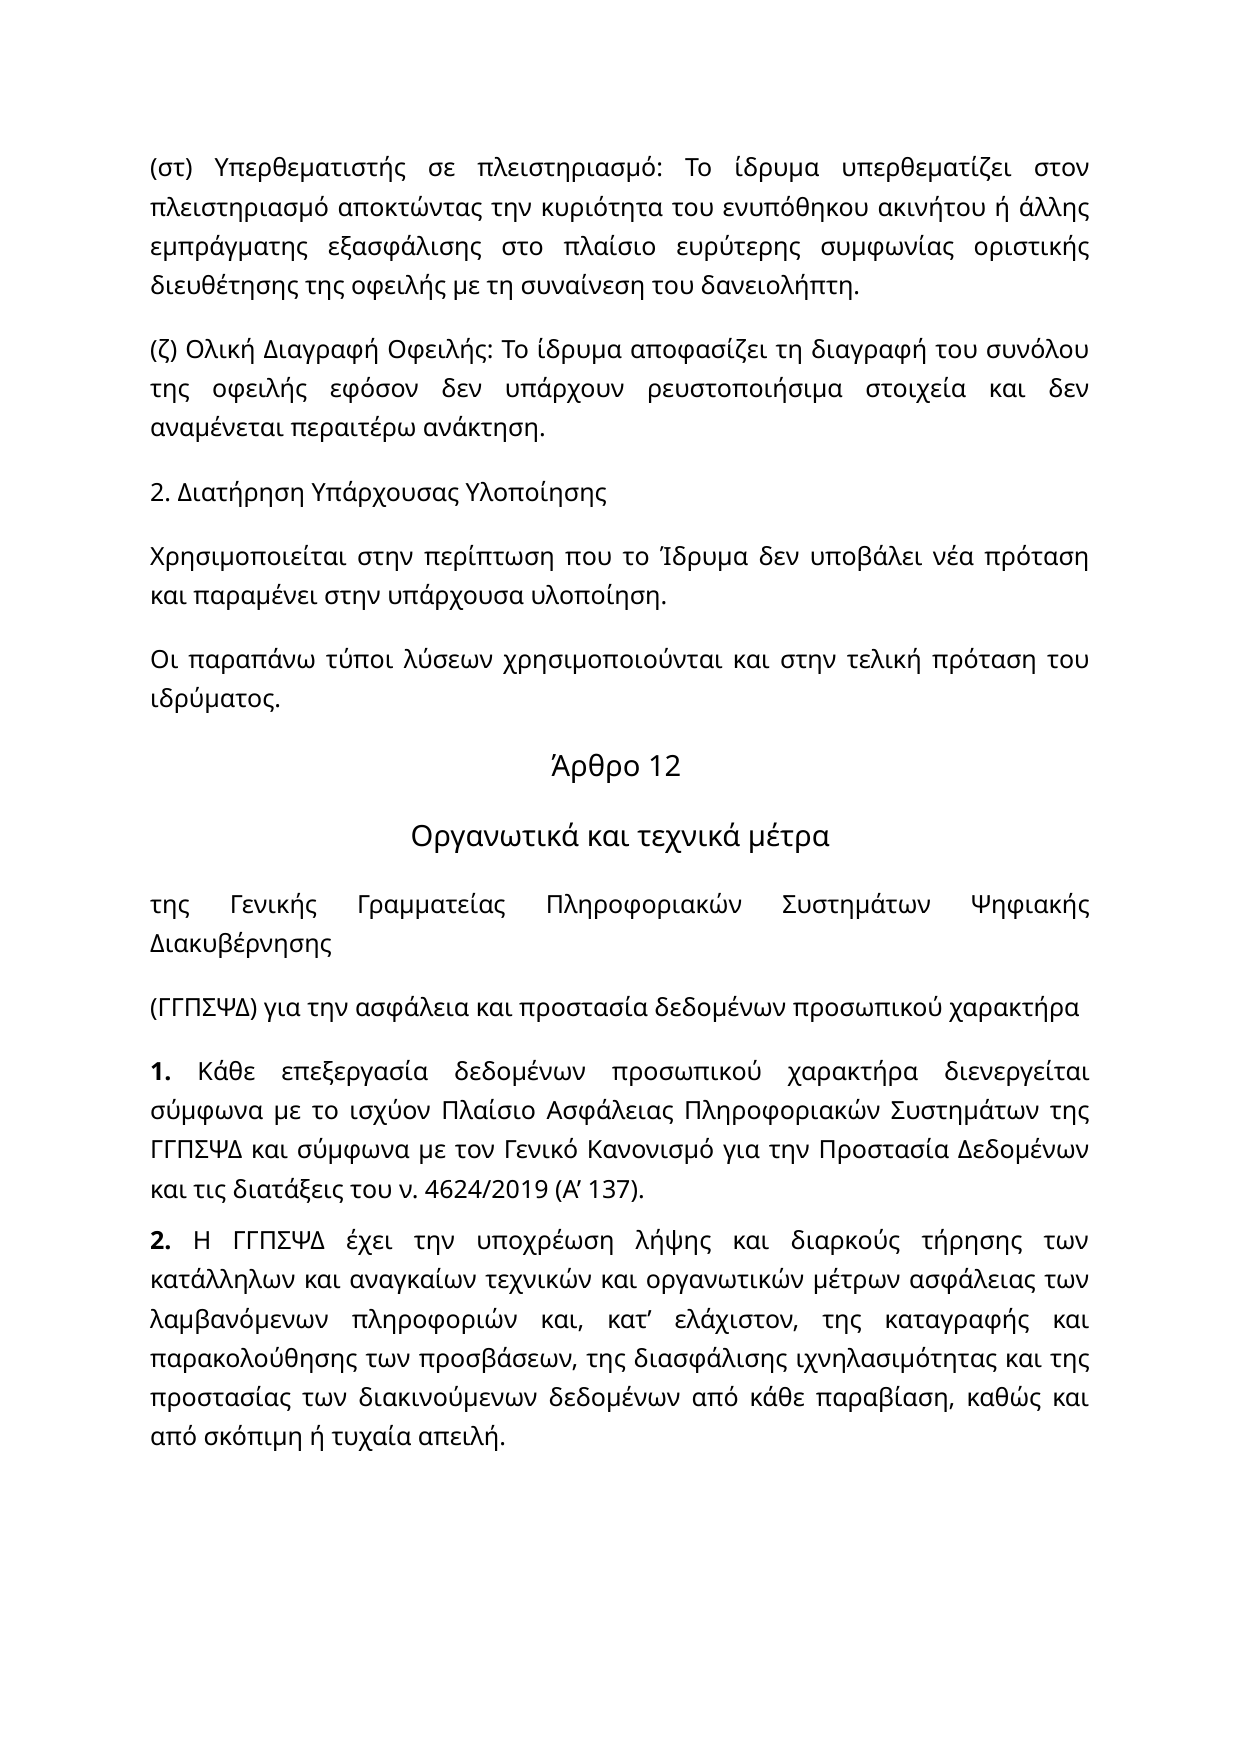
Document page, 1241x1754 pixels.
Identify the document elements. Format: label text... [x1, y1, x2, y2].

text 1. Κάθε επεξεργασία δεδομένων προσωπικού χαρακτήρα διενεργείται σύμφωνα με το ισχύον Πλαίσιο Ασφάλειας Πληροφοριακών Συστημάτων της ΓΓΠΣΨΔ και σύμφωνα με τον Γενικό Κανονισμό για την Προστασία Δεδομένων και τις διατάξεις του ν. 4624/2019 (Α’ 137). [150, 1054, 1090, 1205]
text (ΓΓΠΣΨΔ) για την ασφάλεια και προστασία δεδομένων προσωπικού χαρακτήρα [150, 989, 1090, 1024]
text 2. Η ΓΓΠΣΨΔ έχει την υποχρέωση λήψης και διαρκούς τήρησης των κατάλληλων και αναγκαίων τεχνικών και οργανωτικών μέτρων ασφάλειας των λαμβανόμενων πληροφοριών και, κατ’ ελάχιστον, της καταγραφής και παρακολούθησης των προσβάσεων, της διασφάλισης ιχνηλασιμότητας και της προστασίας των διακινούμενων δεδομένων από κάθε παραβίαση, καθώς και από σκόπιμη ή τυχαία απειλή. [150, 1223, 1090, 1453]
text Χρησιμοποιείται στην περίπτωση που το Ίδρυμα δεν υποβάλει νέα πρόταση και παραμένει στην υπάρχουσα υλοποίηση. [150, 538, 1090, 612]
text (ζ) Ολική Διαγραφή Οφειλής: To ίδρυμα αποφασίζει τη διαγραφή του συνόλου της οφειλής εφόσον δεν υπάρχουν ρευστοποιήσιμα στοιχεία και δεν αναμένεται περαιτέρω ανάκτηση. [150, 332, 1090, 444]
text 2. Διατήρηση Υπάρχουσας Υλοποίησης [150, 474, 1090, 508]
text Οι παραπάνω τύποι λύσεων χρησιμοποιούνται και στην τελική πρόταση του ιδρύματος. [150, 642, 1090, 715]
text της Γενικής Γραμματείας Πληροφοριακών Συστημάτων Ψηφιακής Διακυβέρνησης [150, 886, 1090, 959]
text (στ) Υπερθεματιστής σε πλειστηριασμό: Το ίδρυμα υπερθεματίζει στον πλειστηριασμό αποκτώντας την κυριότητα του ενυπόθηκου ακινήτου ή άλλης εμπράγματης εξασφάλισης στο πλαίσιο ευρύτερης συμφωνίας οριστικής διευθέτησης της οφειλής με τη συναίνεση του δανειολήπτη. [150, 150, 1090, 302]
subtitle Άρθρο 12 [150, 745, 1090, 785]
subtitle Οργανωτικά και τεχνικά μέτρα [150, 816, 1090, 855]
